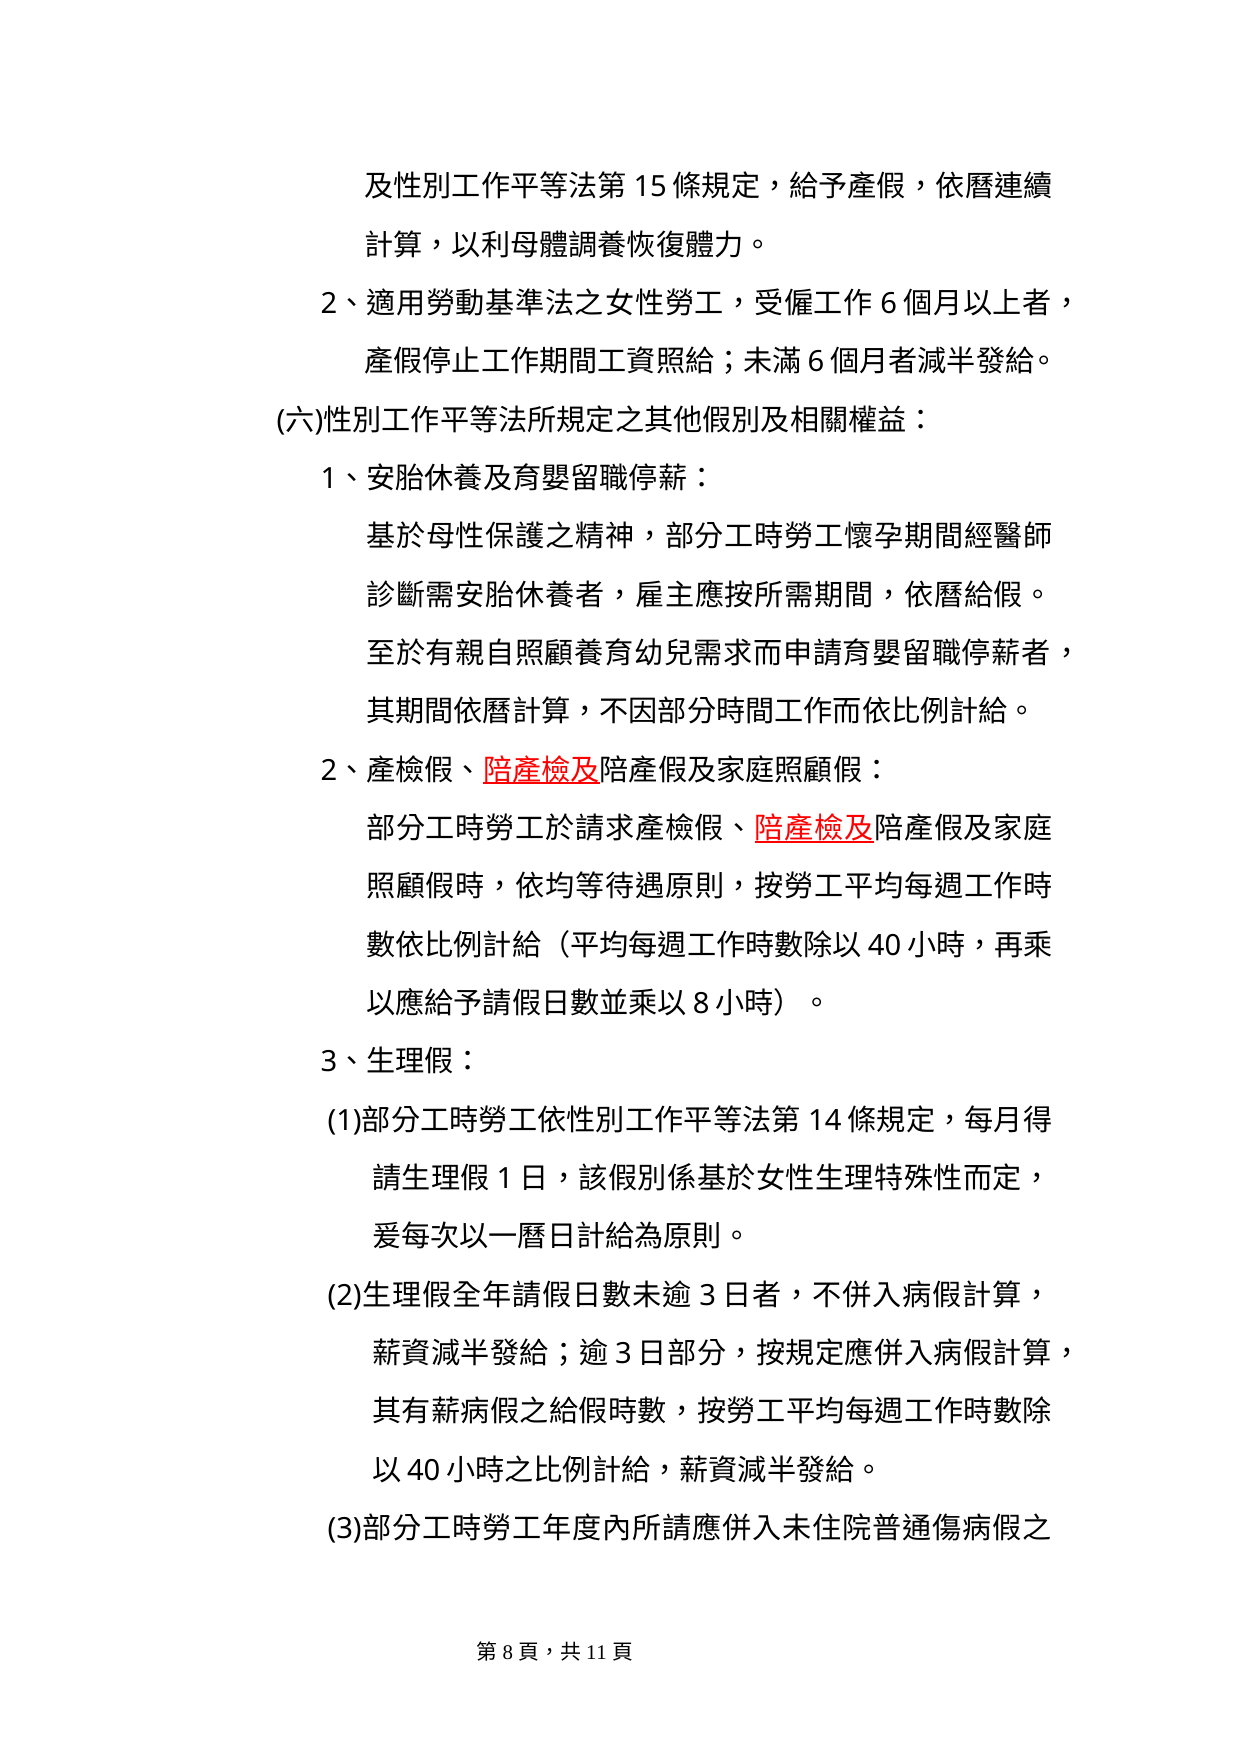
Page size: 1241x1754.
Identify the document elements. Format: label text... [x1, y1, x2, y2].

text (3)部分工時勞工年度內所請應併入未住院普通傷病假之生理假，連同病假如已屆上開按比例計給時數上限，仍有請生理假需求者，雇主仍應給假，但得不給薪資。 [327, 1492, 1053, 1550]
text 基於母性保護之精神，部分工時勞工懷孕期間經醫師診斷需安胎休養者，雇主應按所需期間，依曆給假。至於有親自照顧養育幼兒需求而申請育嬰留職停薪者，其期間依曆計算，不因部分時間工作而依比例計給。 [366, 500, 1053, 733]
text (1)部分工時勞工依性別工作平等法第14條規定，每月得請生理假1日，該假別係基於女性生理特殊性而定，爰每次以一曆日計給為原則。 [327, 1083, 1053, 1258]
list 產檢假、陪產檢及陪產假及家庭照顧假： [320, 733, 1053, 792]
list 性別工作平等法所規定之其他假別及相關權益： [300, 383, 1053, 442]
text (2)生理假全年請假日數未逾3日者，不併入病假計算，薪資減半發給；逾3日部分，按規定應併入病假計算，其有薪病假之給假時數，按勞工平均每週工作時數除以40小時之比例計給，薪資減半發給。 [327, 1258, 1053, 1492]
list 適用勞動基準法之女性勞工，受僱工作6個月以上者，產假停止工作期間工資照給；未滿6個月者減半發給。 [320, 267, 1053, 383]
list 安胎休養及育嬰留職停薪： [320, 442, 1053, 500]
text 部分工時勞工於請求產檢假、陪產檢及陪產假及家庭照顧假時，依均等待遇原則，按勞工平均每週工作時數依比例計給（平均每週工作時數除以40小時，再乘以應給予請假日數並乘以8小時）。 [366, 792, 1053, 1025]
list 及性別工作平等法第15條規定，給予產假，依曆連續計算，以利母體調養恢復體力。 [320, 150, 1053, 267]
list 生理假： [320, 1025, 1053, 1083]
